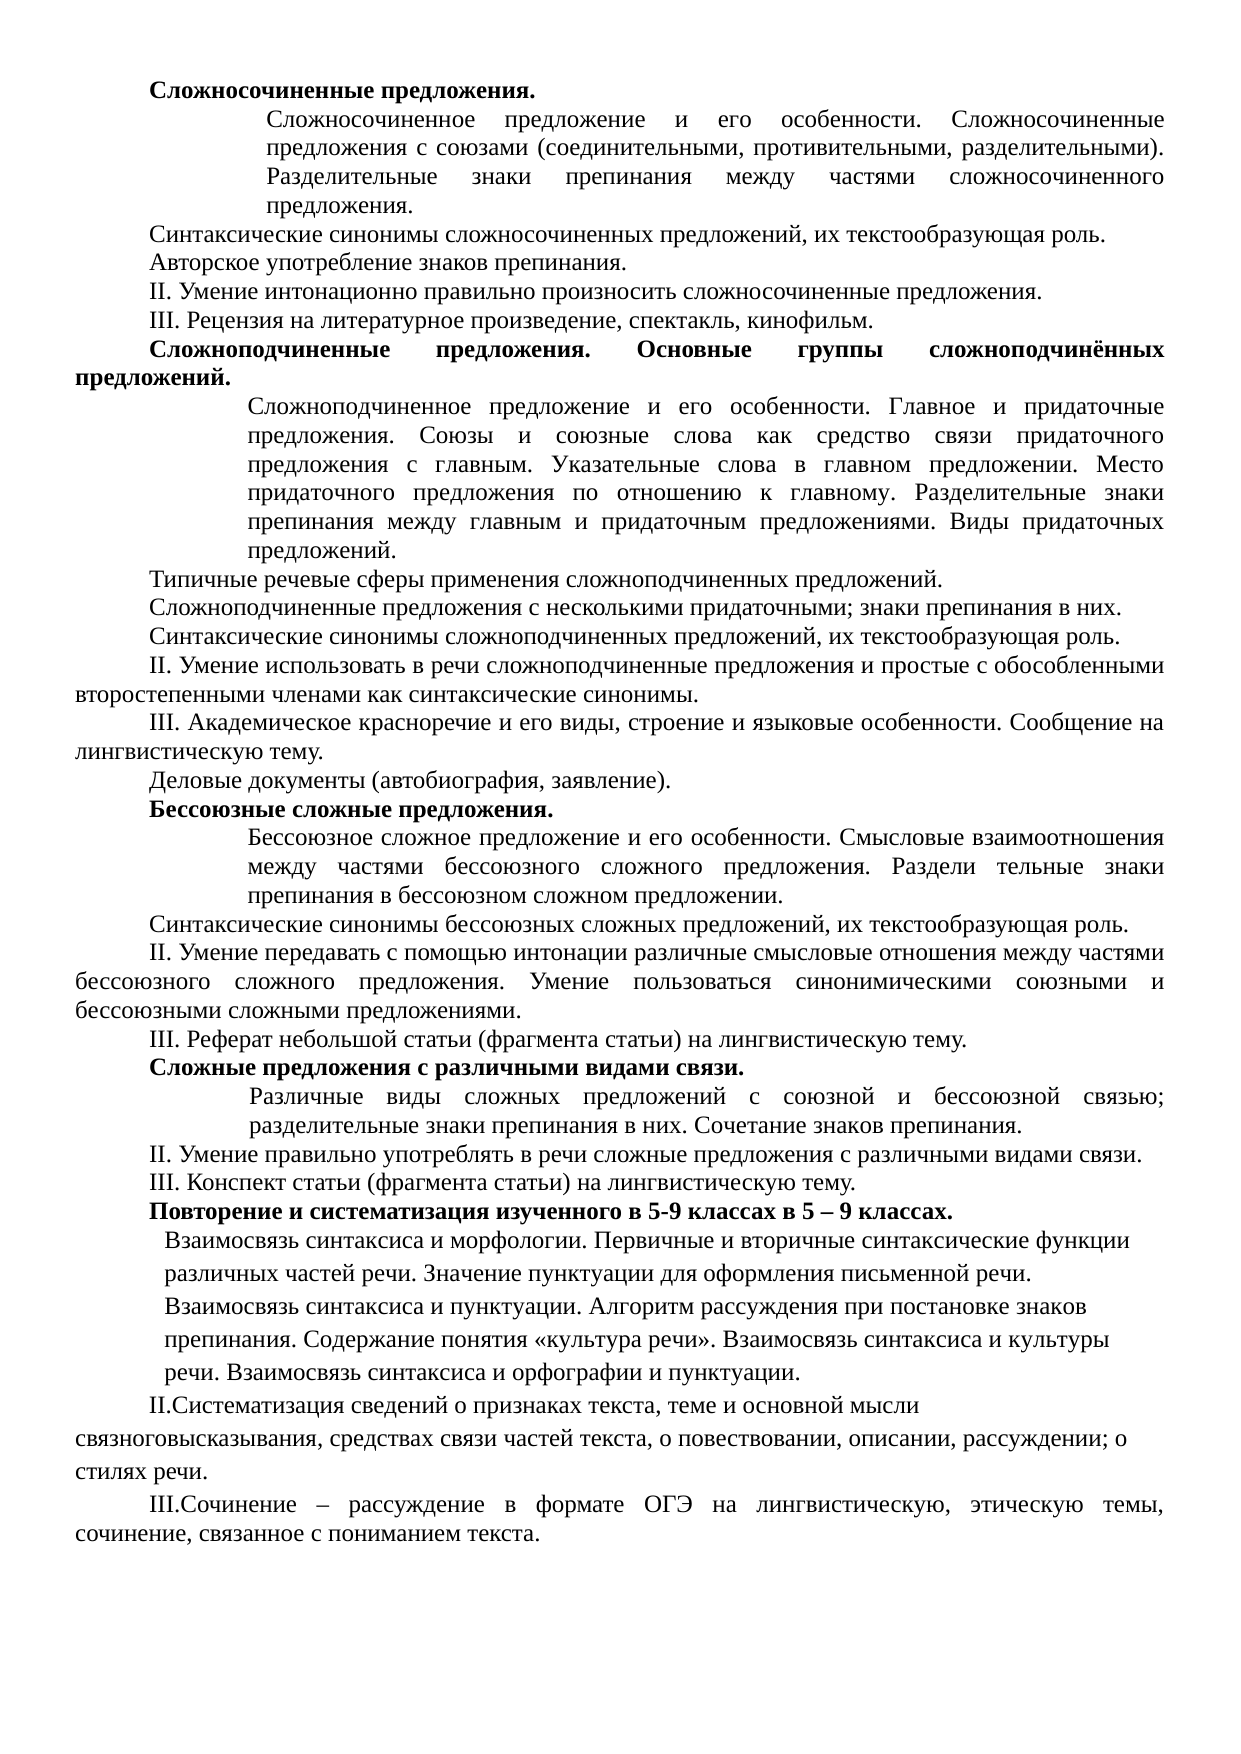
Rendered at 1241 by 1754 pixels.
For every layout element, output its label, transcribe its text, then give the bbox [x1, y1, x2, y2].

text Сложноподчиненные предложения с несколькими придаточными; знаки препинания в них. [75, 592, 1165, 621]
text Авторское употребление знаков препинания. [75, 247, 1165, 276]
text Сложноподчиненные предложения. Основные группы сложноподчинённых предложений. [75, 334, 1165, 391]
text II.Систематизация сведений о признаках текста, теме и основной мысли связноговысказывания, средствах связи частей текста, о повествовании, описании, рассуждении; о стилях речи. [75, 1390, 1165, 1485]
text Синтаксические синонимы сложносочиненных предложений, их текстообразующая роль. [75, 219, 1165, 247]
text III. Рецензия на литературное произведение, спектакль, кинофильм. [75, 305, 1165, 334]
text Синтаксические синонимы сложноподчиненных предложений, их текстообразующая роль. [75, 621, 1165, 650]
text Деловые документы (автобиография, заявление). [75, 765, 1165, 794]
text II. Умение правильно употреблять в речи сложные предложения с различными видами связи. [75, 1139, 1165, 1167]
text Типичные речевые сферы применения сложноподчиненных предложений. [75, 564, 1165, 592]
text II. Умение передавать с помощью интонации различные смысловые отношения между частями бессоюзного сложного предложения. Умение пользоваться синонимическими союзными и бессоюзными сложными предложениями. [75, 937, 1165, 1024]
text Сложносочиненные предложения. [75, 75, 1165, 104]
text Сложносочиненное предложение и его особенности. Сложносочиненные предложения с союзами (соединительными, противительными, разделительными). Разделительные знаки препинания между частями сложносочиненного предложения. [266, 104, 1165, 219]
text Сложноподчиненное предложение и его особенности. Главное и придаточные предложения. Союзы и союзные слова как средство связи придаточного предложения с главным. Указательные слова в главном предложении. Место придаточного предложения по отношению к главному. Разделительные знаки препинания между главным и придаточным предложениями. Виды придаточных предложений. [247, 391, 1165, 564]
text III. Академическое красноречие и его виды, строение и языковые особенности. Сообщение на лингвистическую тему. [75, 707, 1165, 765]
text Бессоюзные сложные предложения. [75, 794, 1165, 822]
text Синтаксические синонимы бессоюзных сложных предложений, их текстообразующая роль. [75, 909, 1165, 937]
text II. Умение интонационно правильно произносить сложносочиненные предложения. [75, 276, 1165, 305]
text III. Конспект статьи (фрагмента статьи) на лингвистическую тему. [75, 1167, 1165, 1196]
text III.Сочинение – рассуждение в формате ОГЭ на лингвистическую, этическую темы, сочинение, связанное с пониманием текста. [75, 1489, 1165, 1547]
text III. Реферат небольшой статьи (фрагмента статьи) на лингвистическую тему. [75, 1024, 1165, 1052]
text Повторение и систематизация изученного в 5-9 классах в 5 – 9 классах. [75, 1196, 1165, 1225]
text Бессоюзное сложное предложение и его особенности. Смысловые взаимоотношения между частями бессоюзного сложного предложения. Раздели тельные знаки препинания в бессоюзном сложном предложении. [247, 822, 1165, 909]
text II. Умение использовать в речи сложноподчиненные предложения и простые с обособленными второстепенными членами как синтаксические синонимы. [75, 650, 1165, 707]
text Различные виды сложных предложений с союзной и бессоюзной связью; разделительные знаки препинания в них. Сочетание знаков препинания. [249, 1081, 1165, 1139]
text Сложные предложения с различными видами связи. [75, 1052, 1165, 1081]
text Взаимосвязь синтаксиса и морфологии. Первичные и вторичные синтаксические функции различных частей речи. Значение пунктуации для оформления письменной речи. Взаимосвязь синтаксиса и пунктуации. Алгоритм рассуждения при постановке знаков препинания. Содержание понятия «культура речи». Взаимосвязь синтаксиса и культуры речи. Взаимосвязь синтаксиса и орфографии и пунктуации. [164, 1225, 1165, 1386]
